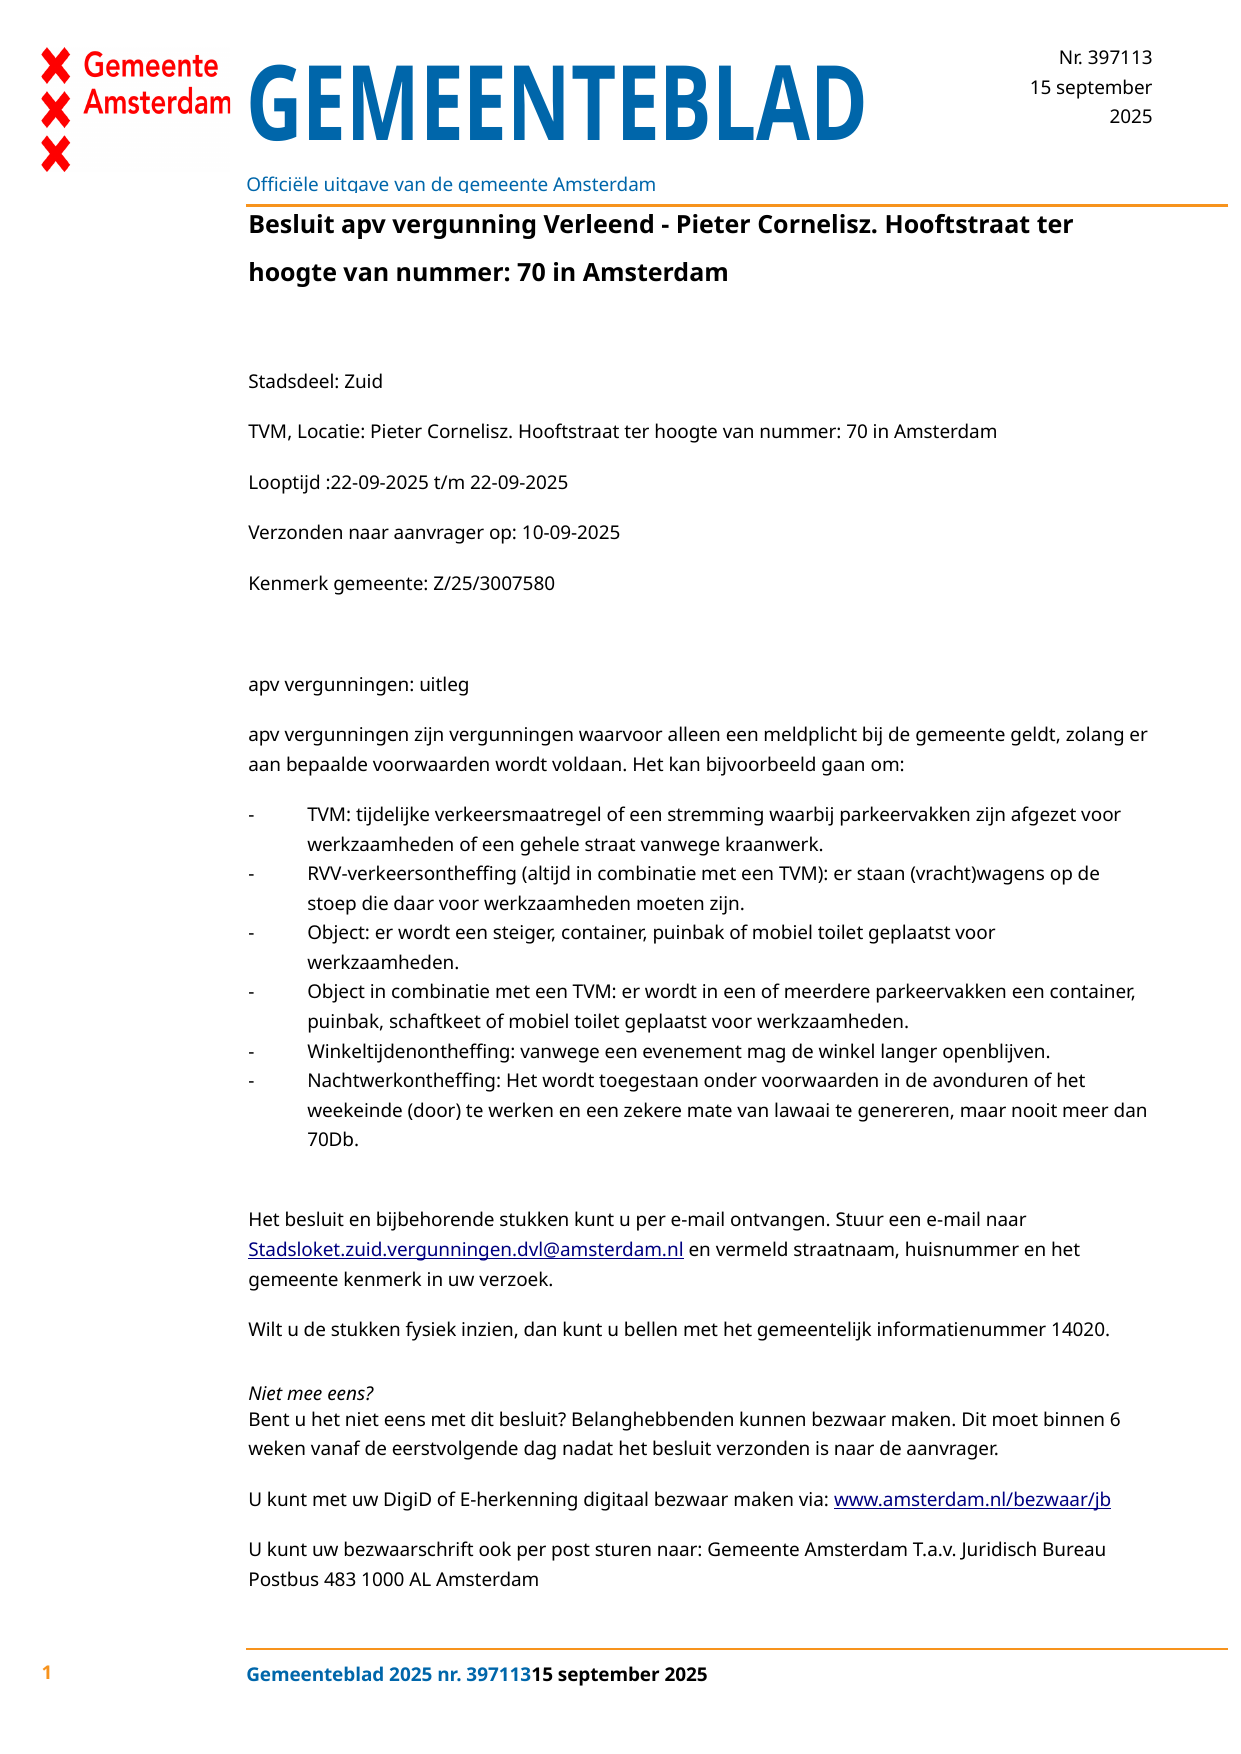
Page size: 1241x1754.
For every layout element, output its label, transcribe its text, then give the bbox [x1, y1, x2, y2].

list RVV-verkeersontheffing (altijd in combinatie met een TVM): er staan (vracht)wagens op de stoep die daar voor werkzaamheden moeten zijn. [248, 860, 1152, 916]
text Wilt u de stukken fysiek inzien, dan kunt u bellen met het gemeentelijk informatienummer 14020. [248, 1316, 1152, 1342]
text U kunt uw bezwaarschrift ook per post sturen naar: Gemeente Amsterdam T.a.v. Juridisch Bureau Postbus 483 1000 AL Amsterdam [248, 1536, 1152, 1592]
list TVM: tijdelijke verkeersmaatregel of een stremming waarbij parkeervakken zijn afgezet voor werkzaamheden of een gehele straat vanwege kraanwerk. [248, 801, 1152, 857]
text U kunt met uw DigiD of E-herkenning digitaal bezwaar maken via: www.amsterdam.nl/bezwaar/jb [248, 1486, 1152, 1512]
text apv vergunningen zijn vergunningen waarvoor alleen een meldplicht bij de gemeente geldt, zolang er aan bepaalde voorwaarden wordt voldaan. Het kan bijvoorbeeld gaan om: [248, 721, 1152, 777]
list Object: er wordt een steiger, container, puinbak of mobiel toilet geplaatst voor werkzaamheden. [248, 919, 1152, 975]
list Object in combinatie met een TVM: er wordt in een of meerdere parkeervakken een container, puinbak, schaftkeet of mobiel toilet geplaatst voor werkzaamheden. [248, 979, 1152, 1034]
text Besluit apv vergunning Verleend - Pieter Cornelisz. Hooftstraat ter hoogte van nummer: 70 in Amsterdam [248, 207, 1152, 288]
list Nachtwerkontheffing: Het wordt toegestaan onder voorwaarden in de avonduren of het weekeinde (door) te werken en een zekere mate van lawaai te genereren, maar nooit meer dan 70Db. [248, 1067, 1152, 1152]
text TVM, Locatie: Pieter Cornelisz. Hooftstraat ter hoogte van nummer: 70 in Amsterdam [248, 419, 1152, 444]
text apv vergunningen: uitleg [248, 671, 1152, 697]
text Niet mee eens? [248, 1380, 1152, 1406]
text Kenmerk gemeente: Z/25/3007580 [248, 570, 1152, 596]
picture [41, 47, 231, 172]
text Bent u het niet eens met dit besluit? Belanghebbenden kunnen bezwaar maken. Dit moet binnen 6 weken vanaf de eerstvolgende dag nadat het besluit verzonden is naar de aanvrager. [248, 1406, 1152, 1461]
text Het besluit en bijbehorende stukken kunt u per e-mail ontvangen. Stuur een e-mail naar Stadsloket.zuid.vergunningen.dvl@amsterdam.nl en vermeld straatnaam, huisnummer en het gemeente kenmerk in uw verzoek. [248, 1207, 1152, 1292]
list Winkeltijdenontheffing: vanwege een evenement mag de winkel langer openblijven. [248, 1038, 1152, 1064]
text Looptijd :22-09-2025 t/m 22-09-2025 [248, 469, 1152, 495]
text Verzonden naar aanvrager op: 10-09-2025 [248, 519, 1152, 545]
text Stadsdeel: Zuid [248, 368, 1152, 394]
